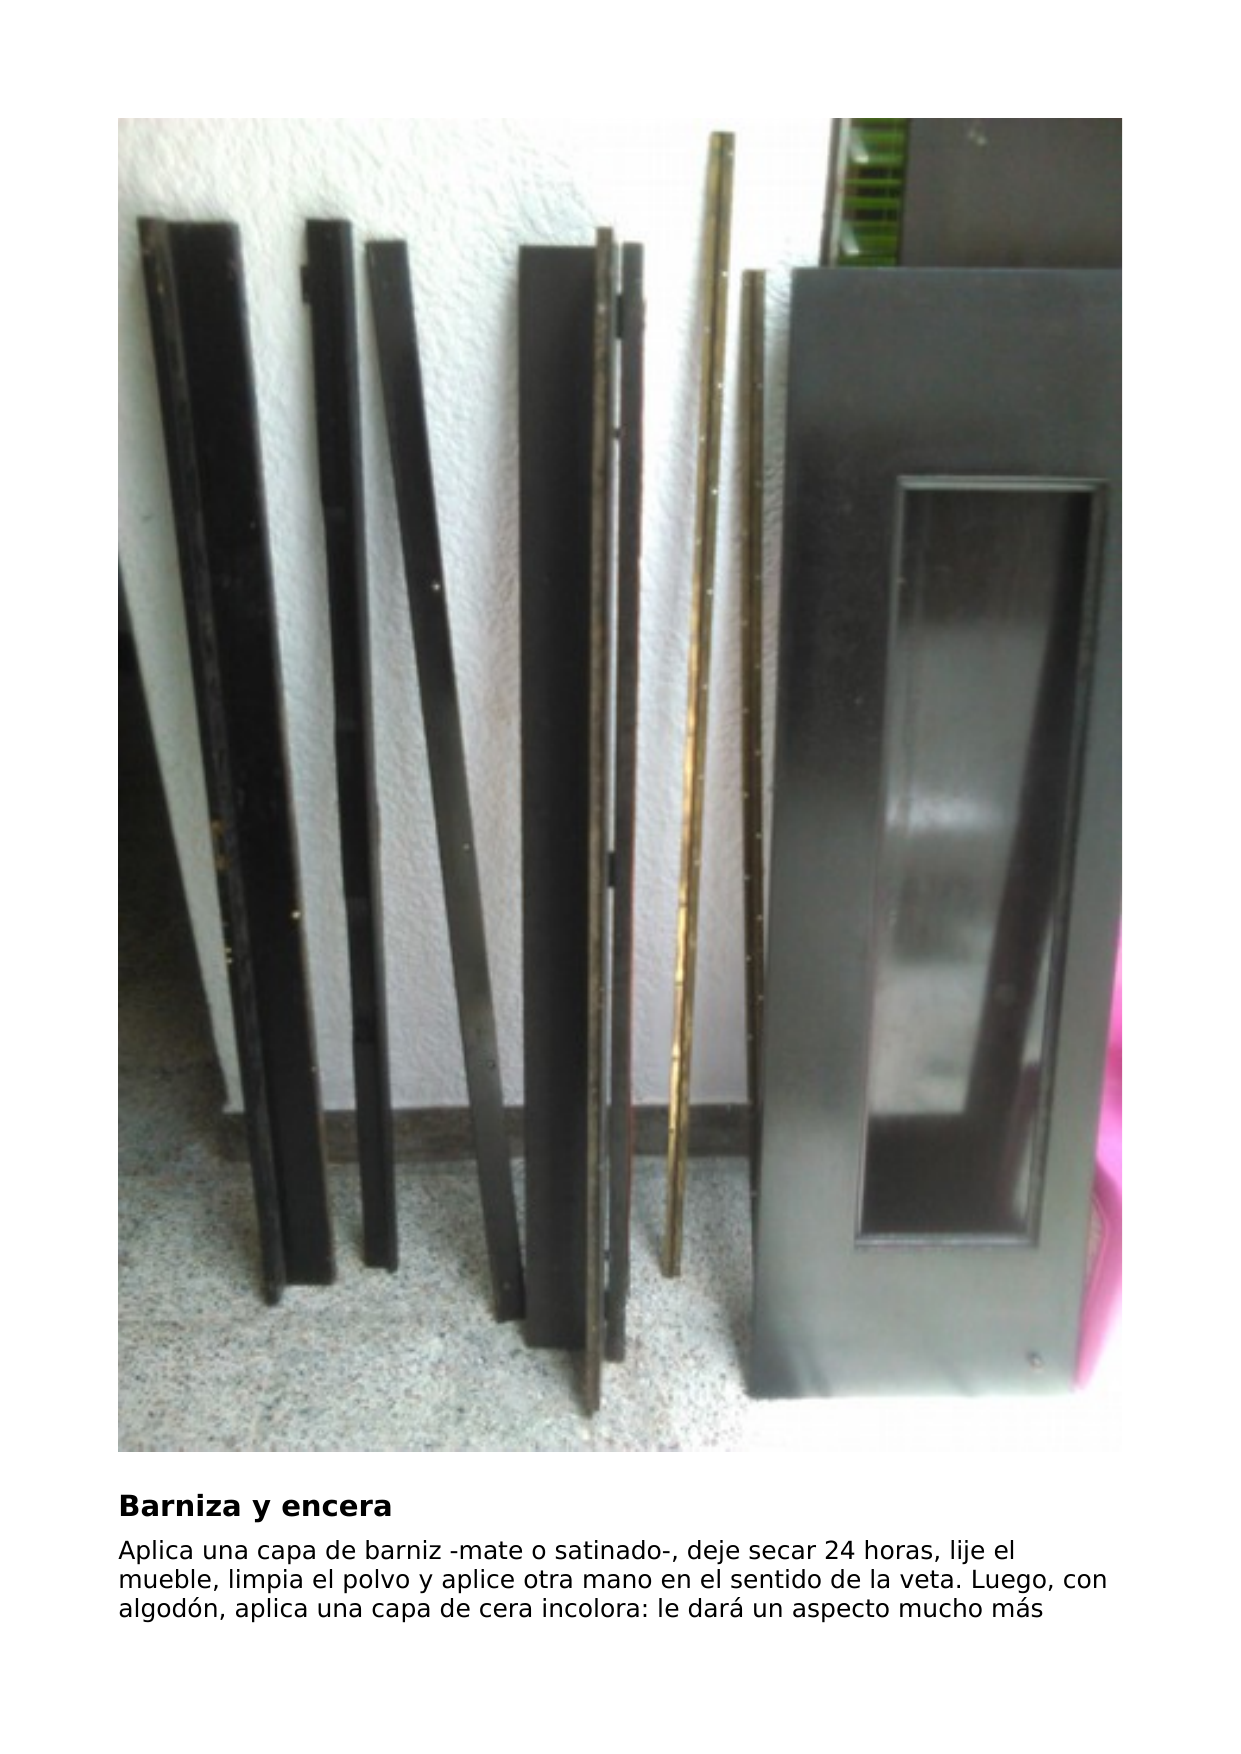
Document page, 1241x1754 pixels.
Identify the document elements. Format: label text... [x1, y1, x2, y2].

text Aplica una capa de barniz -mate o satinado-, deje secar 24 horas, lije el mueble, limpia el polvo y aplice otra mano en el sentido de la veta. Luego, con algodón, aplica una capa de cera incolora: le dará un aspecto mucho más [118, 1536, 1122, 1623]
subtitle Barniza y encera [118, 1489, 1122, 1523]
picture [118, 118, 1123, 1452]
